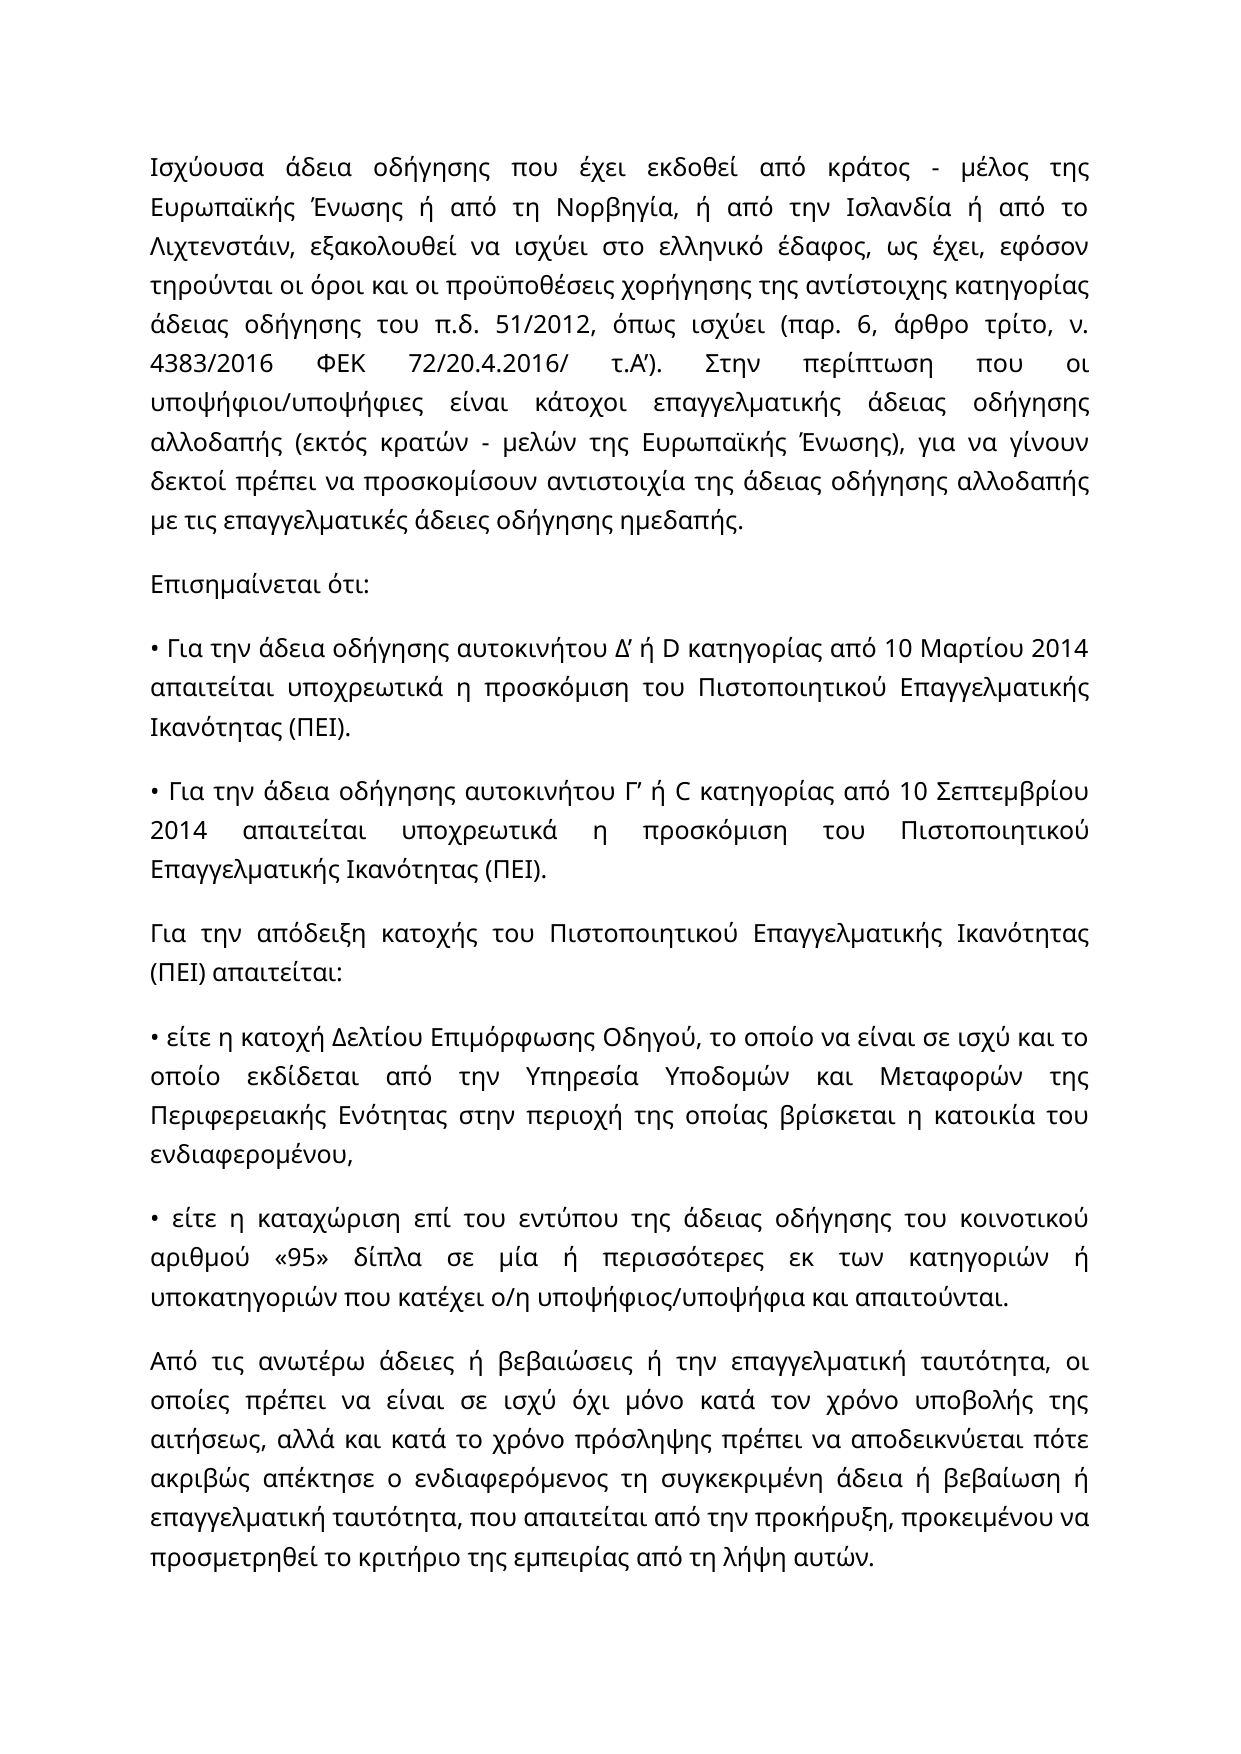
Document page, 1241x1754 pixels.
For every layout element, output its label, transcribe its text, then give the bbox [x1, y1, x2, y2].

text • είτε η κατοχή Δελτίου Επιμόρφωσης Οδηγού, το οποίο να είναι σε ισχύ και το οποίο εκδίδεται από την Υπηρεσία Υποδομών και Μεταφορών της Περιφερειακής Ενότητας στην περιοχή της οποίας βρίσκεται η κατοικία του ενδιαφερομένου, [150, 1019, 1090, 1171]
text • Για την άδεια οδήγησης αυτοκινήτου Γ’ ή C κατηγορίας από 10 Σεπτεμβρίου 2014 απαιτείται υποχρεωτικά η προσκόμιση του Πιστοποιητικού Επαγγελματικής Ικανότητας (ΠΕΙ). [150, 773, 1090, 886]
text • είτε η καταχώριση επί του εντύπου της άδειας οδήγησης του κοινοτικού αριθμού «95» δίπλα σε μία ή περισσότερες εκ των κατηγοριών ή υποκατηγοριών που κατέχει ο/η υποψήφιος/υποψήφια και απαιτούνται. [150, 1201, 1090, 1313]
text Για την απόδειξη κατοχής του Πιστοποιητικού Επαγγελματικής Ικανότητας (ΠΕΙ) απαιτείται: [150, 916, 1090, 989]
text • Για την άδεια οδήγησης αυτοκινήτου Δ’ ή D κατηγορίας από 10 Μαρτίου 2014 απαιτείται υποχρεωτικά η προσκόμιση του Πιστοποιητικού Επαγγελματικής Ικανότητας (ΠΕΙ). [150, 631, 1090, 743]
text Επισημαίνεται ότι: [150, 567, 1090, 601]
text Ισχύουσα άδεια οδήγησης που έχει εκδοθεί από κράτος - μέλος της Ευρωπαϊκής Ένωσης ή από τη Νορβηγία, ή από την Ισλανδία ή από το Λιχτενστάιν, εξακολουθεί να ισχύει στο ελληνικό έδαφος, ως έχει, εφόσον τηρούνται οι όροι και οι προϋποθέσεις χορήγησης της αντίστοιχης κατηγορίας άδειας οδήγησης του π.δ. 51/2012, όπως ισχύει (παρ. 6, άρθρο τρίτο, ν. 4383/2016 ΦΕΚ 72/20.4.2016/ τ.Α’). Στην περίπτωση που οι υποψήφιοι/υποψήφιες είναι κάτοχοι επαγγελματικής άδειας οδήγησης αλλοδαπής (εκτός κρατών - μελών της Ευρωπαϊκής Ένωσης), για να γίνουν δεκτοί πρέπει να προσκομίσουν αντιστοιχία της άδειας οδήγησης αλλοδαπής με τις επαγγελματικές άδειες οδήγησης ημεδαπής. [150, 150, 1090, 537]
text Από τις ανωτέρω άδειες ή βεβαιώσεις ή την επαγγελματική ταυτότητα, οι οποίες πρέπει να είναι σε ισχύ όχι μόνο κατά τον χρόνο υποβολής της αιτήσεως, αλλά και κατά το χρόνο πρόσληψης πρέπει να αποδεικνύεται πότε ακριβώς απέκτησε ο ενδιαφερόμενος τη συγκεκριμένη άδεια ή βεβαίωση ή επαγγελματική ταυτότητα, που απαιτείται από την προκήρυξη, προκειμένου να προσμετρηθεί το κριτήριο της εμπειρίας από τη λήψη αυτών. [150, 1343, 1090, 1573]
